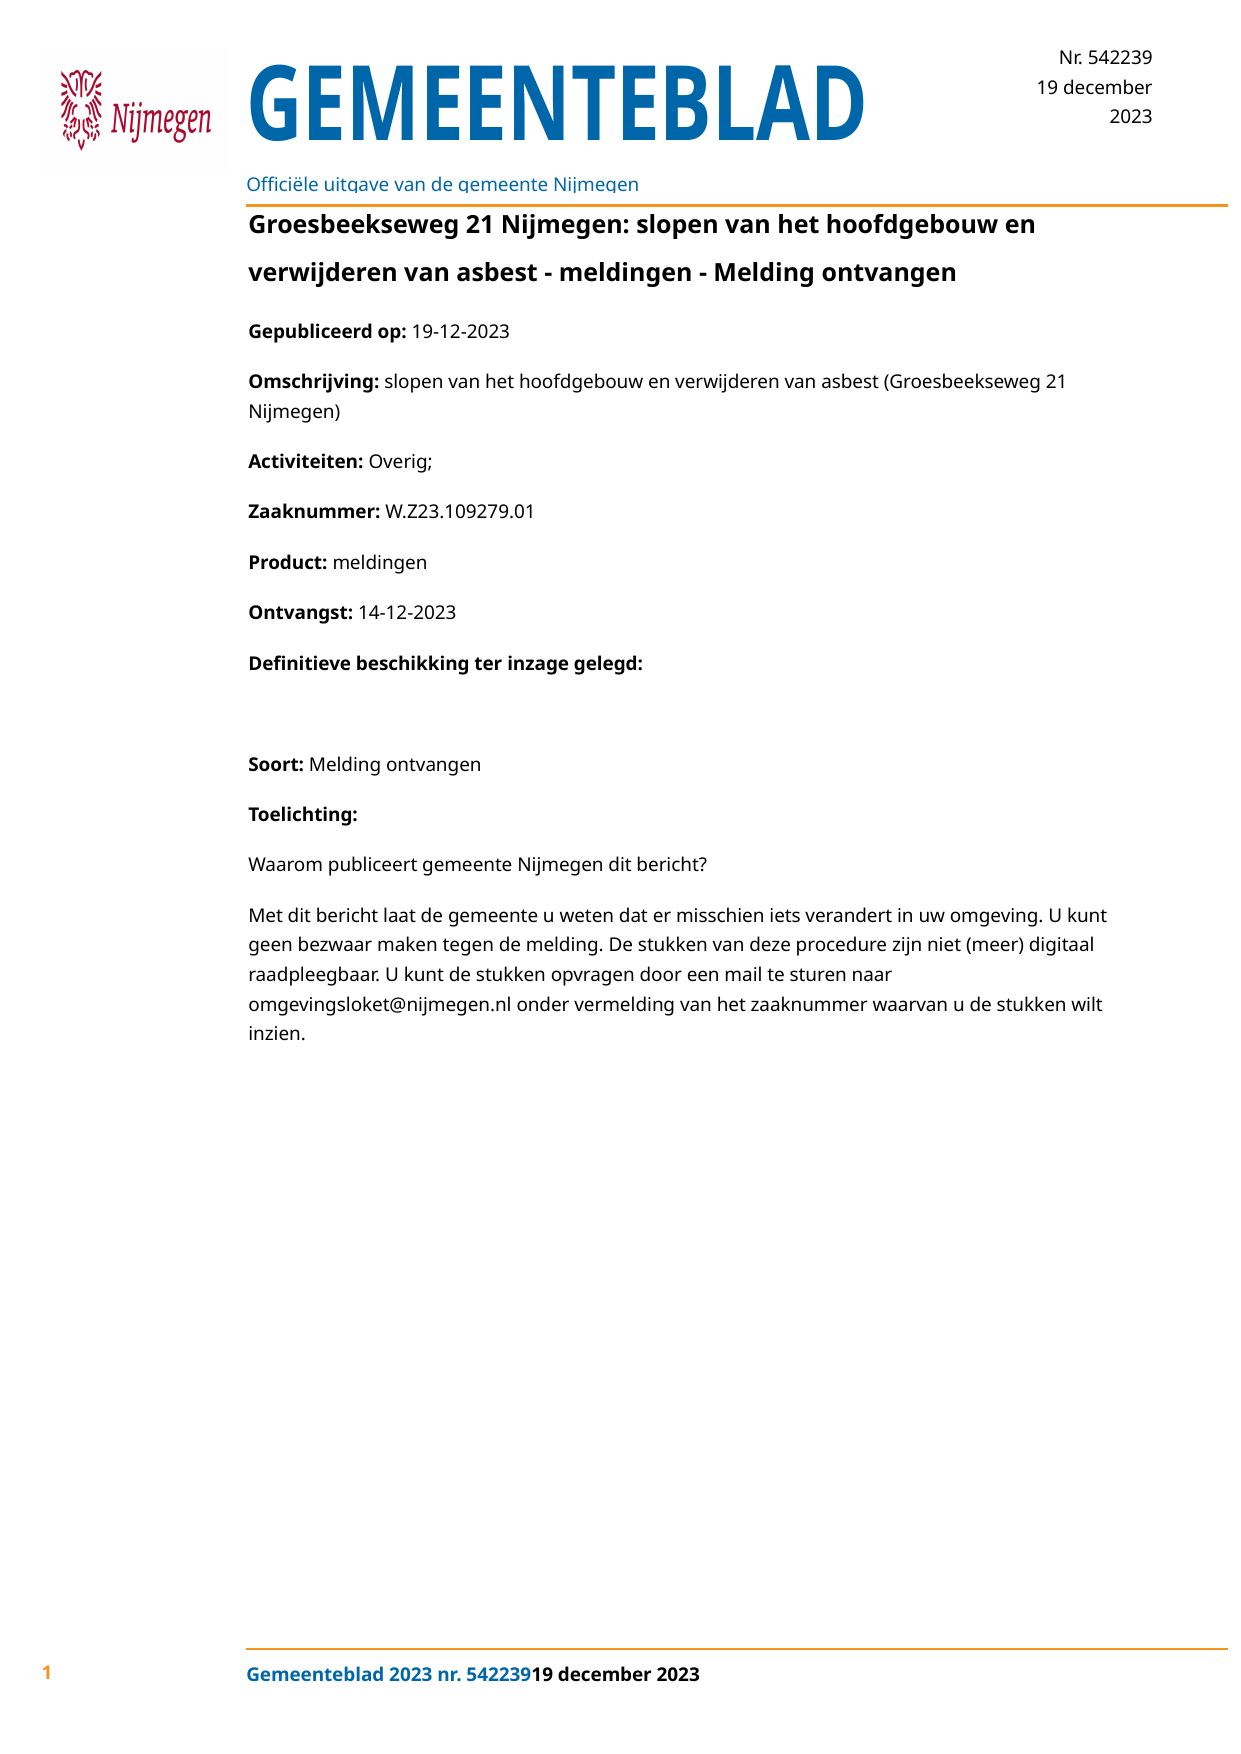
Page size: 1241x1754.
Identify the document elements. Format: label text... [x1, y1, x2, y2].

text Waarom publiceert gemeente Nijmegen dit bericht? [248, 852, 1152, 877]
text Toelichting: [248, 801, 1152, 827]
text Soort: Melding ontvangen [248, 751, 1152, 777]
text Activiteiten: Overig; [248, 448, 1152, 474]
text Met dit bericht laat de gemeente u weten dat er misschien iets verandert in uw omgeving. U kunt geen bezwaar maken tegen de melding. De stukken van deze procedure zijn niet (meer) digitaal raadpleegbaar. U kunt de stukken opvragen door een mail te sturen naar omgevingsloket@nijmegen.nl onder vermelding van het zaaknummer waarvan u de stukken wilt inzien. [248, 902, 1152, 1046]
text Product: meldingen [248, 549, 1152, 575]
text Definitieve beschikking ter inzage gelegd: [248, 650, 1152, 676]
text Zaaknummer: W.Z23.109279.01 [248, 499, 1152, 524]
text Gepubliceerd op: 19-12-2023 [248, 318, 1152, 344]
picture [41, 47, 231, 172]
text Omschrijving: slopen van het hoofdgebouw en verwijderen van asbest (Groesbeekseweg 21 Nijmegen) [248, 368, 1152, 424]
text Ontvangst: 14-12-2023 [248, 599, 1152, 625]
text Groesbeekseweg 21 Nijmegen: slopen van het hoofdgebouw en verwijderen van asbest - meldingen - Melding ontvangen [248, 207, 1152, 288]
